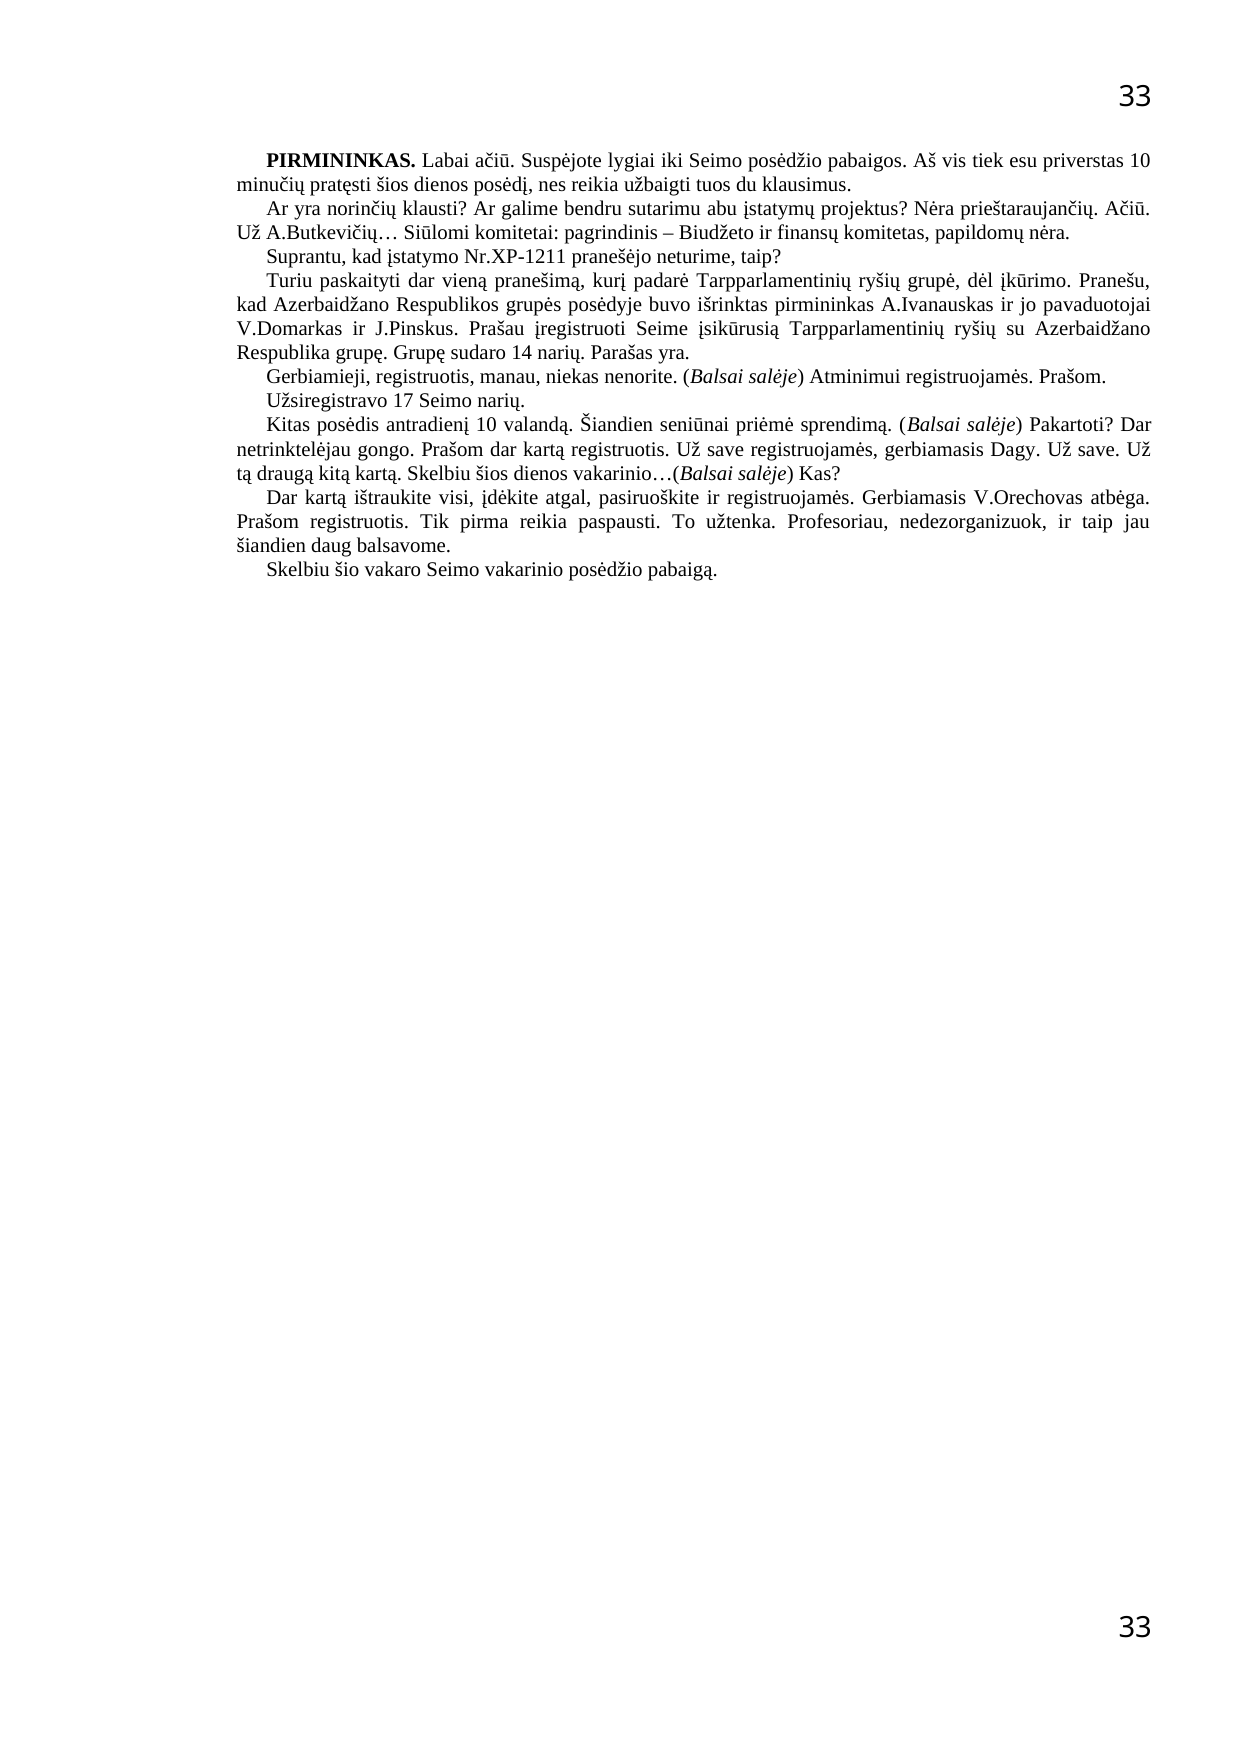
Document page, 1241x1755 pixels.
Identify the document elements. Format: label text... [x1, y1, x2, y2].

text Užsiregistravo 17 Seimo narių. [236, 388, 1152, 412]
text Ar yra norinčių klausti? Ar galime bendru sutarimu abu įstatymų projektus? Nėra prieštaraujančių. Ačiū. Už A.Butkevičių… Siūlomi komitetai: pagrindinis – Biudžeto ir finansų komitetas, papildomų nėra. [236, 196, 1152, 244]
text Turiu paskaityti dar vieną pranešimą, kurį padarė Tarpparlamentinių ryšių grupė, dėl įkūrimo. Pranešu, kad Azerbaidžano Respublikos grupės posėdyje buvo išrinktas pirmininkas A.Ivanauskas ir jo pavaduotojai V.Domarkas ir J.Pinskus. Prašau įregistruoti Seime įsikūrusią Tarpparlamentinių ryšių su Azerbaidžano Respublika grupę. Grupę sudaro 14 narių. Parašas yra. [236, 268, 1152, 364]
text Suprantu, kad įstatymo Nr.XP-1211 pranešėjo neturime, taip? [236, 244, 1152, 268]
text Kitas posėdis antradienį 10 valandą. Šiandien seniūnai priėmė sprendimą. (Balsai salėje) Pakartoti? Dar netrinktelėjau gongo. Prašom dar kartą registruotis. Už save registruojamės, gerbiamasis Dagy. Už save. Už tą draugą kitą kartą. Skelbiu šios dienos vakarinio…(Balsai salėje) Kas? [236, 412, 1152, 484]
text PIRMININKAS. Labai ačiū. Suspėjote lygiai iki Seimo posėdžio pabaigos. Aš vis tiek esu priverstas 10 minučių pratęsti šios dienos posėdį, nes reikia užbaigti tuos du klausimus. [236, 148, 1152, 196]
text Gerbiamieji, registruotis, manau, niekas nenorite. (Balsai salėje) Atminimui registruojamės. Prašom. [236, 364, 1152, 388]
text Skelbiu šio vakaro Seimo vakarinio posėdžio pabaigą. [236, 557, 1152, 581]
text Dar kartą ištraukite visi, įdėkite atgal, pasiruoškite ir registruojamės. Gerbiamasis V.Orechovas atbėga. Prašom registruotis. Tik pirma reikia paspausti. To užtenka. Profesoriau, nedezorganizuok, ir taip jau šiandien daug balsavome. [236, 484, 1152, 557]
